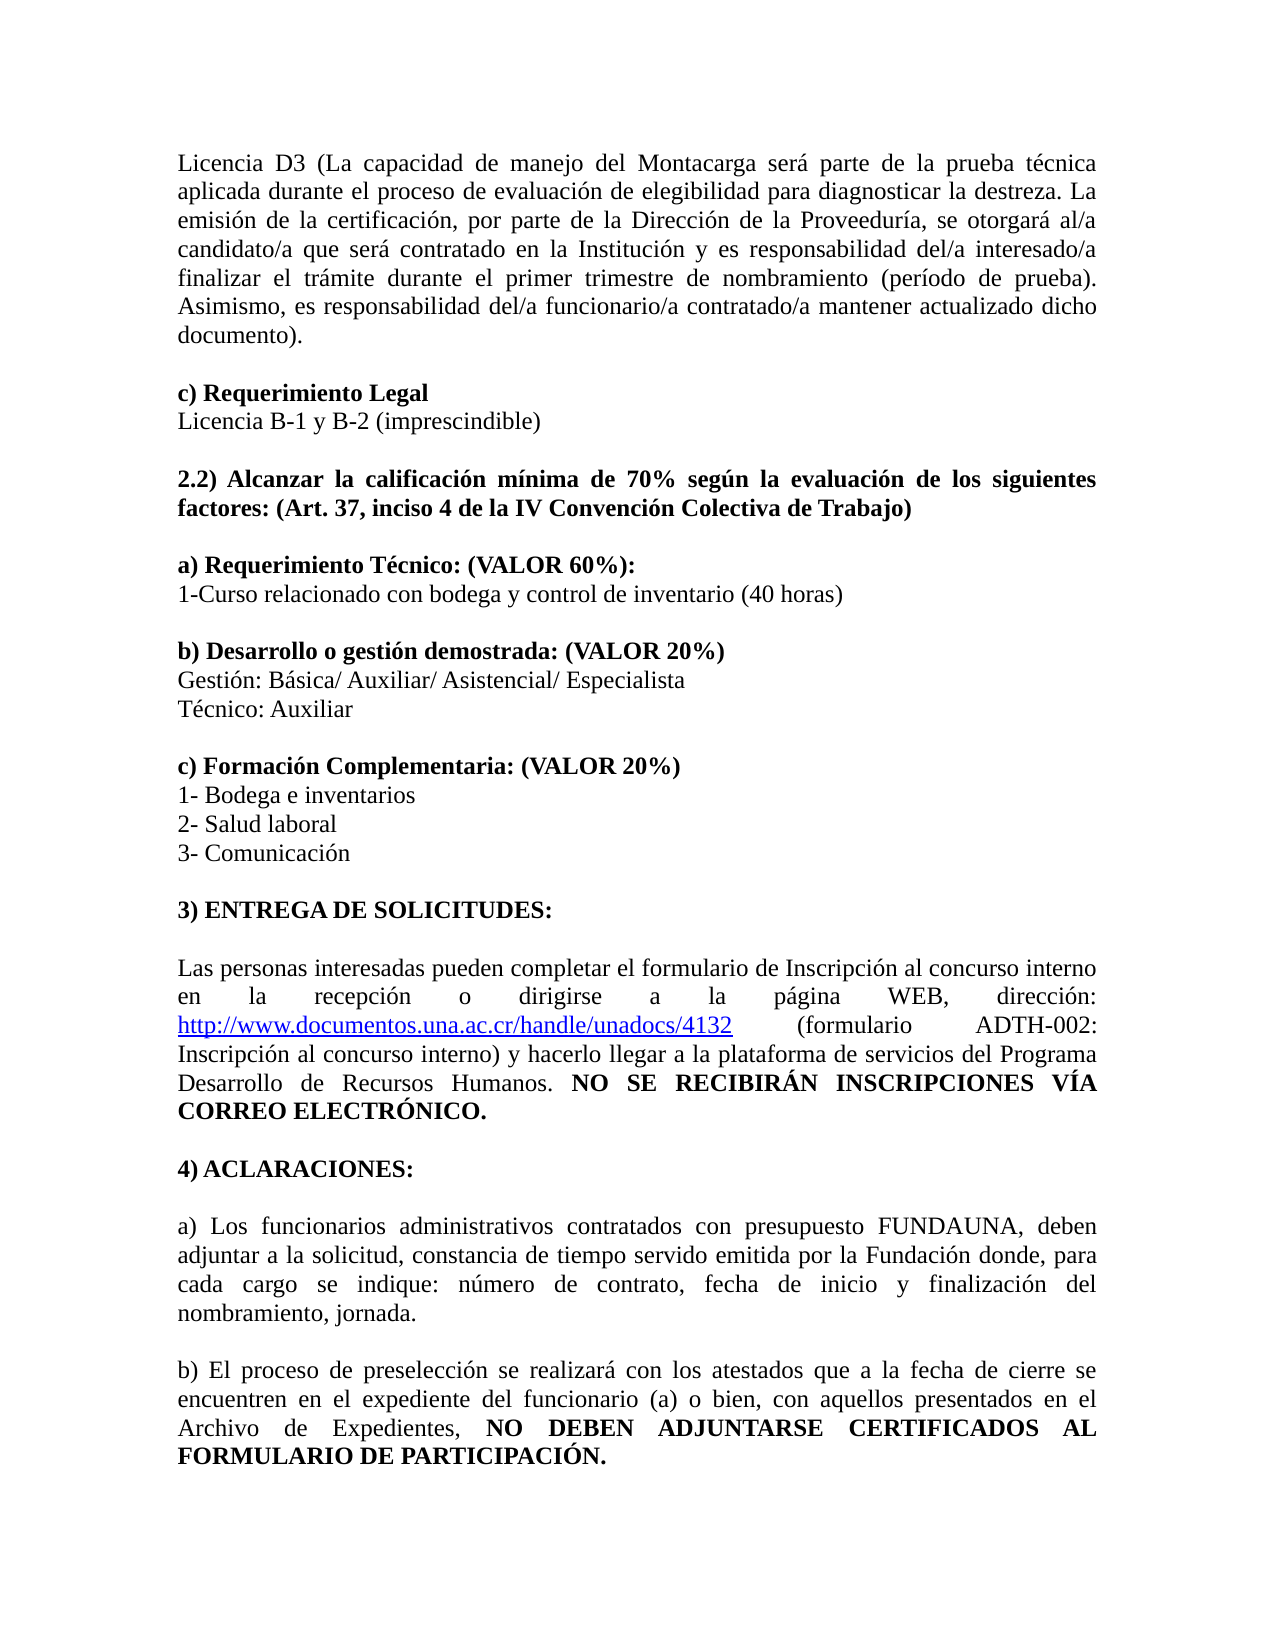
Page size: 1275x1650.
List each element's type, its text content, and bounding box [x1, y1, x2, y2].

text Licencia D3 (La capacidad de manejo del Montacarga será parte de la prueba técnica aplicada durante el proceso de evaluación de elegibilidad para diagnosticar la destreza. La emisión de la certificación, por parte de la Dirección de la Proveeduría, se otorgará al/a candidato/a que será contratado en la Institución y es responsabilidad del/a interesado/a finalizar el trámite durante el primer trimestre de nombramiento (período de prueba). Asimismo, es responsabilidad del/a funcionario/a contratado/a mantener actualizado dicho documento). [177, 148, 1098, 349]
text 2.2) Alcanzar la calificación mínima de 70% según la evaluación de los siguientes factores: (Art. 37, inciso 4 de la IV Convención Colectiva de Trabajo) [177, 464, 1098, 521]
text Las personas interesadas pueden completar el formulario de Inscripción al concurso interno en la recepción o dirigirse a la página WEB, dirección: http://www.documentos.una.ac.cr/handle/unadocs/4132 (formulario ADTH-002: Inscripción al concurso interno) y hacerlo llegar a la plataforma de servicios del Programa Desarrollo de Recursos Humanos. NO SE RECIBIRÁN INSCRIPCIONES VÍA CORREO ELECTRÓNICO. [177, 953, 1098, 1125]
text c) Formación Complementaria: (VALOR 20%) [177, 751, 1098, 780]
text a) Los funcionarios administrativos contratados con presupuesto FUNDAUNA, deben adjuntar a la solicitud, constancia de tiempo servido emitida por la Fundación donde, para cada cargo se indique: número de contrato, fecha de inicio y finalización del nombramiento, jornada. [177, 1211, 1098, 1326]
text 3) ENTREGA DE SOLICITUDES: [177, 895, 1098, 924]
text 2- Salud laboral [177, 809, 1098, 838]
text 1- Bodega e inventarios [177, 780, 1098, 809]
text a) Requerimiento Técnico: (VALOR 60%): [177, 550, 1098, 579]
text Gestión: Básica/ Auxiliar/ Asistencial/ Especialista [177, 665, 1098, 694]
text c) Requerimiento Legal [177, 378, 1098, 406]
text 4) ACLARACIONES: [177, 1154, 1098, 1183]
text Técnico: Auxiliar [177, 694, 1098, 723]
text b) Desarrollo o gestión demostrada: (VALOR 20%) [177, 636, 1098, 665]
text b) El proceso de preselección se realizará con los atestados que a la fecha de cierre se encuentren en el expediente del funcionario (a) o bien, con aquellos presentados en el Archivo de Expedientes, NO DEBEN ADJUNTARSE CERTIFICADOS AL FORMULARIO DE PARTICIPACIÓN. [177, 1355, 1098, 1470]
text 1-Curso relacionado con bodega y control de inventario (40 horas) [177, 579, 1098, 608]
text 3- Comunicación [177, 838, 1098, 866]
text Licencia B-1 y B-2 (imprescindible) [177, 406, 1098, 435]
